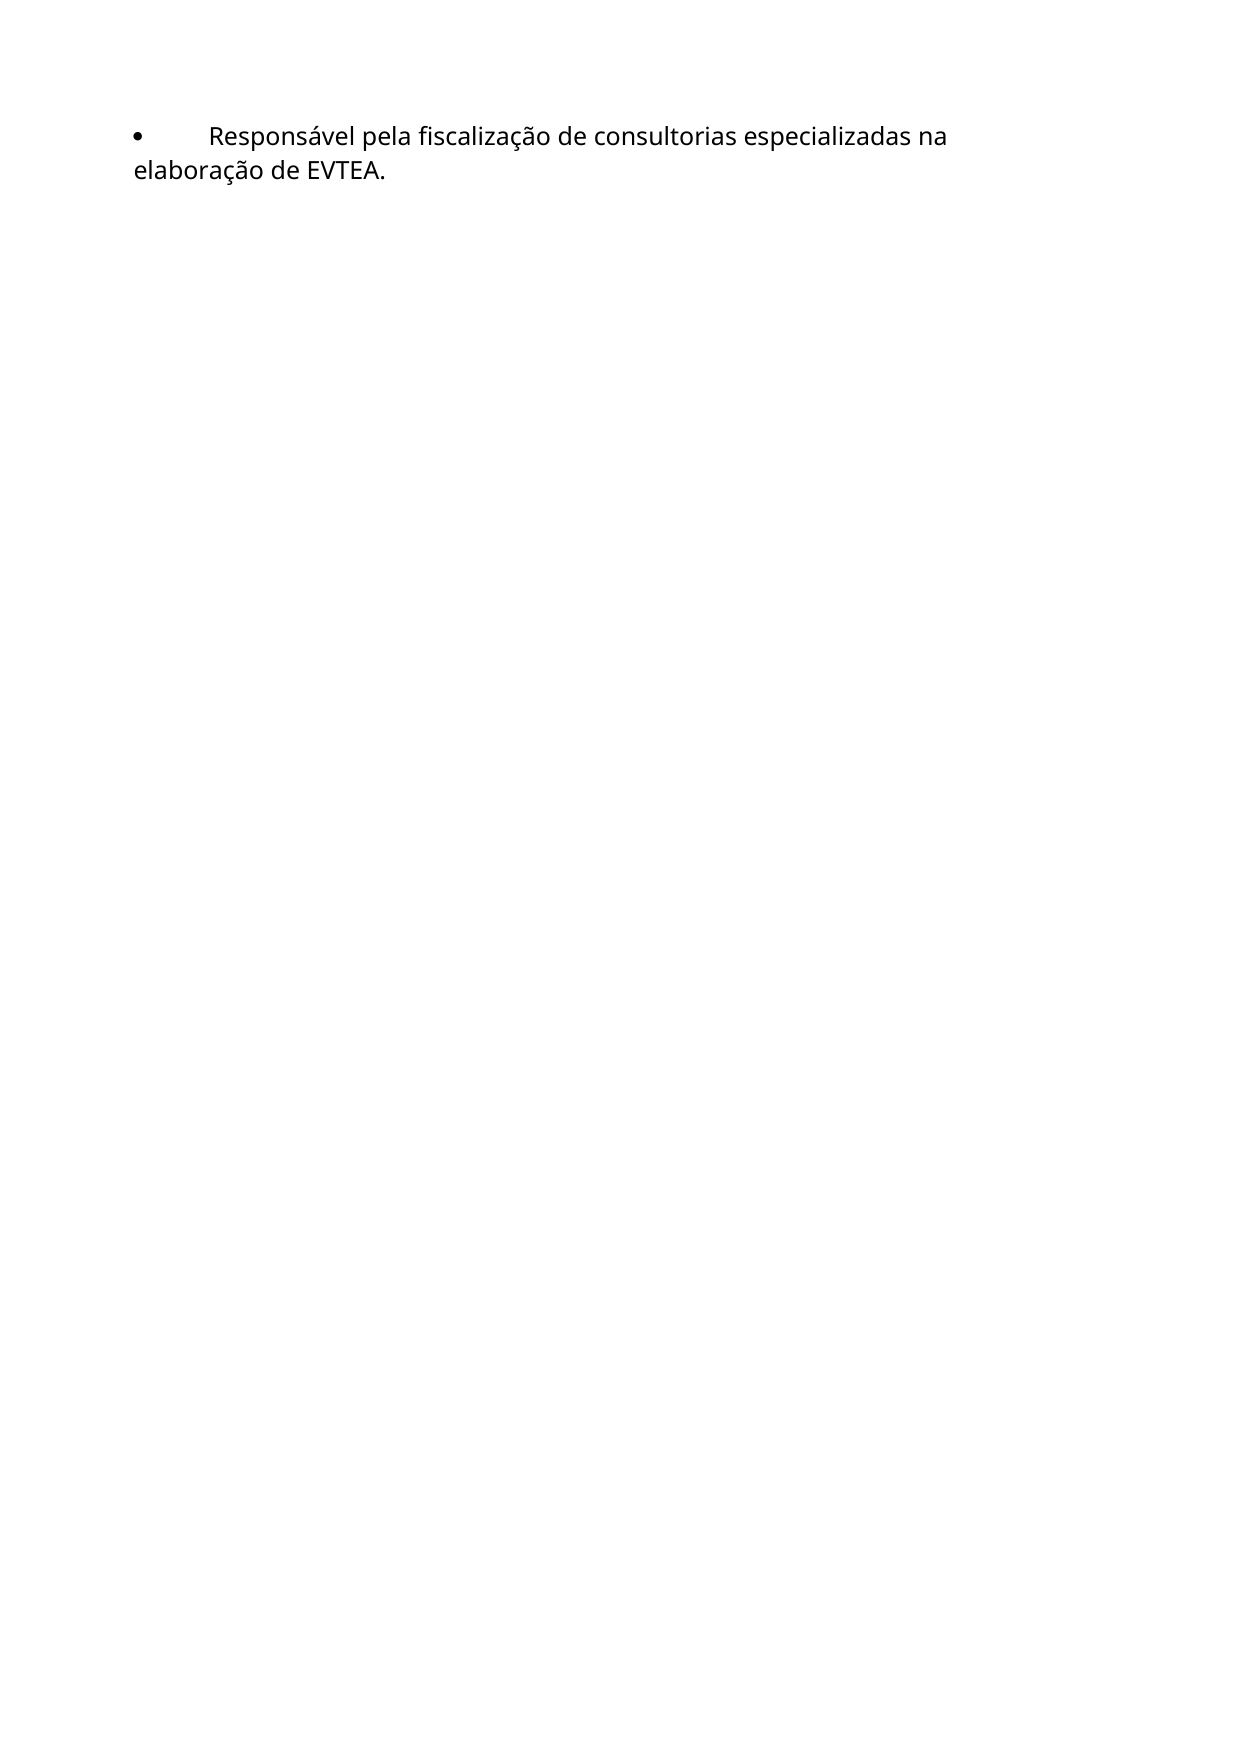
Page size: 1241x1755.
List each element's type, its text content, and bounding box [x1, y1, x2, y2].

list Responsável pela fiscalização de consultorias especializadas na elaboração de EVTEA. [133, 119, 1069, 187]
